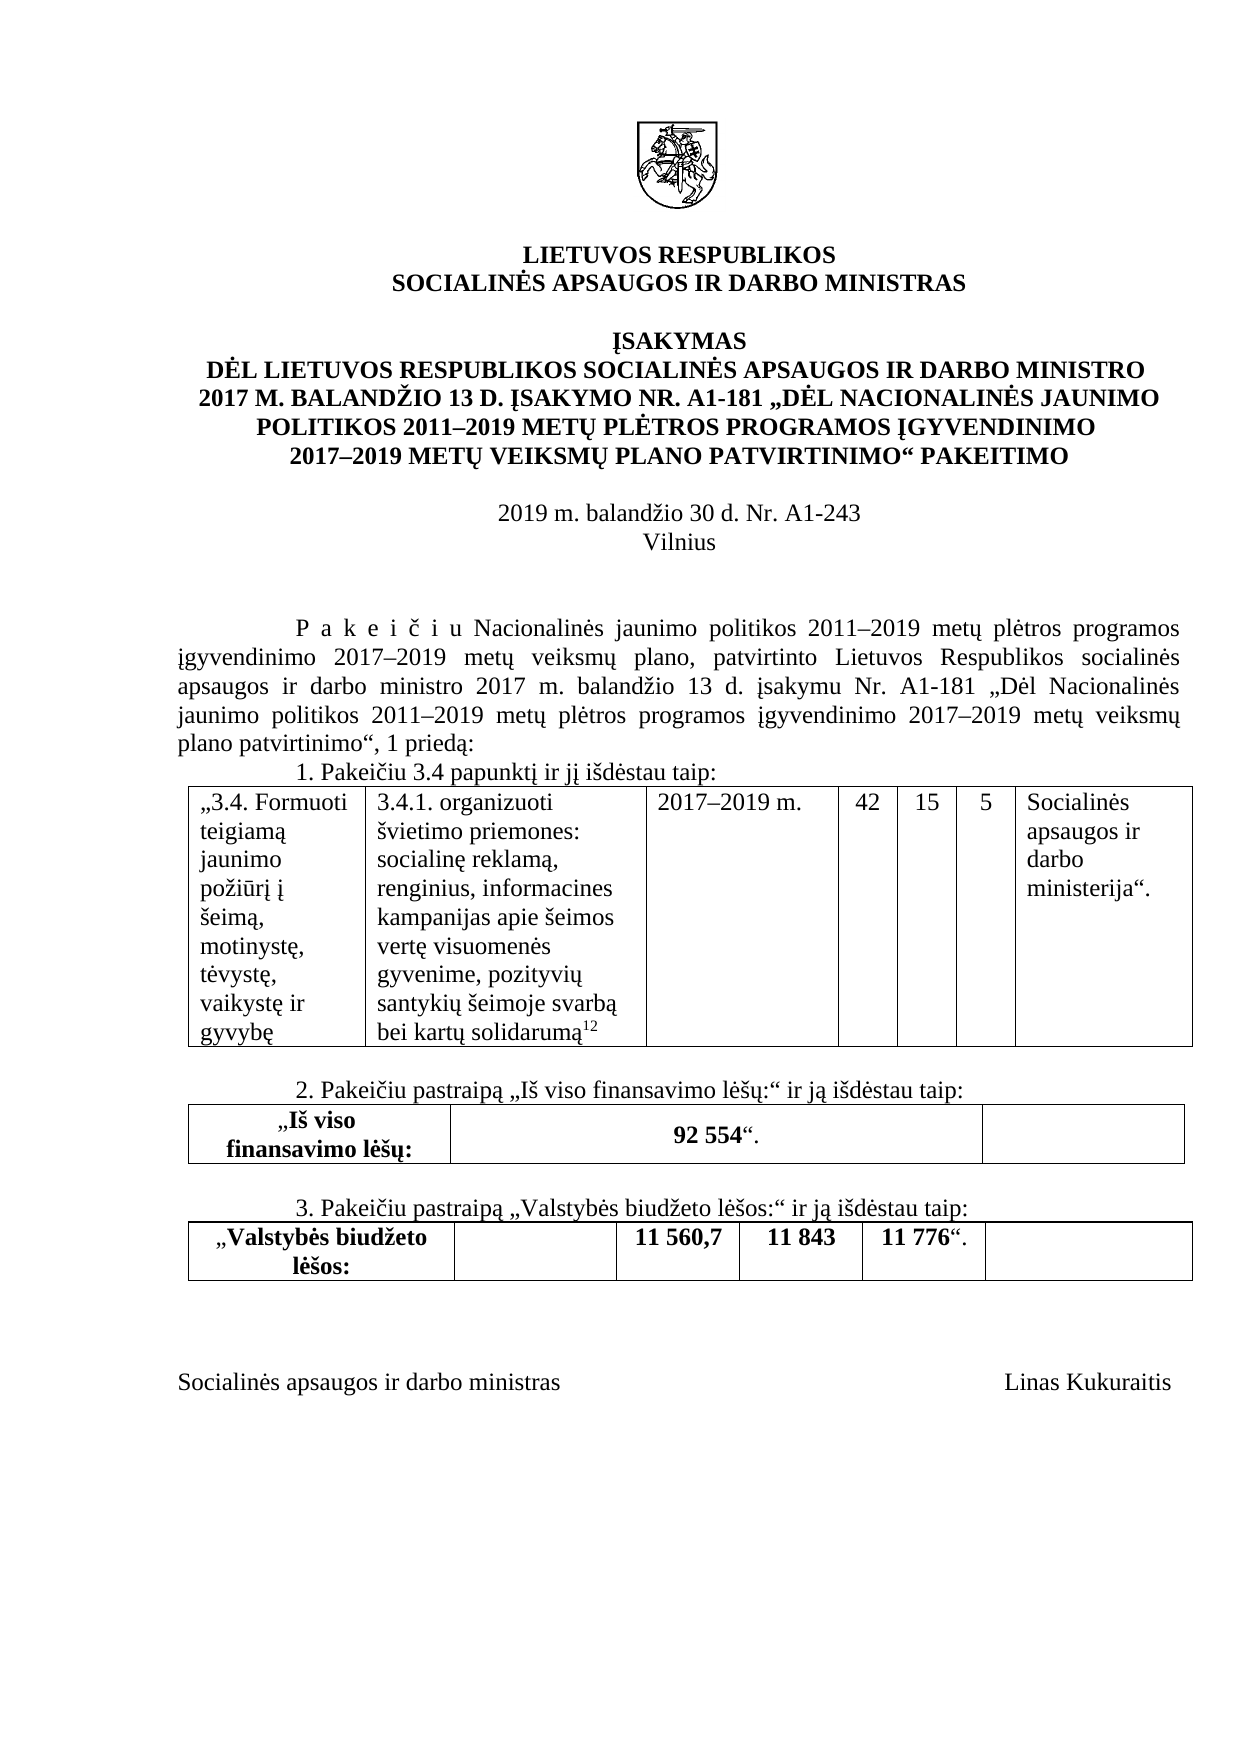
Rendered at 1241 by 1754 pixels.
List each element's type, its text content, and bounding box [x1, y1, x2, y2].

table_header 11 560,7 [617, 1223, 739, 1280]
table_header [983, 1105, 1184, 1163]
text DĖL LIETUVOS RESPUBLIKOS SOCIALINĖS APSAUGOS IR DARBO MINISTRO 2017 m. BALANDŽIO 13 d. įsakymo nr. A1-181 „Dėl NACIONALINĖS JAUNIMO POLITIKOS 2011–2019 METŲ PLĖTROS PROGRAMOS ĮGYVENDINIMO 2017–2019 METŲ VEIKSMŲ PLANO PATVIRTINIMO“ pakeitimo [177, 355, 1181, 470]
text SOCIALINĖS APSAUGOS IR DARBO MINISTRAS [177, 268, 1181, 297]
text ĮSAKYMAS [177, 326, 1181, 355]
table_header [986, 1223, 1192, 1280]
table_header 5 [957, 787, 1015, 1046]
table_header 2017–2019 m. [647, 787, 838, 1046]
table_header Socialinės apsaugos ir darbo ministerija“. [1016, 787, 1192, 1046]
text Vilnius [177, 527, 1181, 556]
table_header 15 [898, 787, 956, 1046]
text P a k e i č i u Nacionalinės jaunimo politikos 2011–2019 metų plėtros programos įgyvendinimo 2017–2019 metų veiksmų plano, patvirtinto Lietuvos Respublikos socialinės apsaugos ir darbo ministro 2017 m. balandžio 13 d. įsakymu Nr. A1-181 „Dėl Nacionalinės jaunimo politikos 2011–2019 metų plėtros programos įgyvendinimo 2017–2019 metų veiksmų plano patvirtinimo“, 1 priedą: [177, 613, 1181, 757]
text Socialinės apsaugos ir darbo ministras Linas Kukuraitis [177, 1367, 1181, 1396]
table_header [455, 1223, 616, 1280]
table_header 11 776“. [863, 1223, 985, 1280]
table_header „Valstybės biudžeto lėšos: [189, 1223, 454, 1280]
text 2. Pakeičiu pastraipą „Iš viso finansavimo lėšų:“ ir ją išdėstau taip: [177, 1076, 1181, 1104]
table_header „3.4. Formuoti teigiamą jaunimo požiūrį į šeimą, motinystę, tėvystę, vaikystę ir gyvybę [189, 787, 365, 1046]
table_header 3.4.1. organizuoti švietimo priemones: socialinę reklamą, renginius, informacines kampanijas apie šeimos vertę visuomenės gyvenime, pozityvių santykių šeimoje svarbą bei kartų solidarumą2 [366, 787, 646, 1046]
text 1. Pakeičiu 3.4 papunktį ir jį išdėstau taip: [177, 757, 1181, 786]
text 2019 m. balandžio 30 d. Nr. A1-243 [177, 498, 1181, 527]
text 3. Pakeičiu pastraipą „Valstybės biudžeto lėšos:“ ir ją išdėstau taip: [177, 1193, 1181, 1221]
table_header 42 [839, 787, 897, 1046]
table_header „Iš viso finansavimo lėšų: [189, 1105, 450, 1163]
table_header 92 554“. [451, 1105, 982, 1163]
text LIETUVOS RESPUBLIKOS [177, 240, 1181, 268]
table_header 11 843 [740, 1223, 862, 1280]
